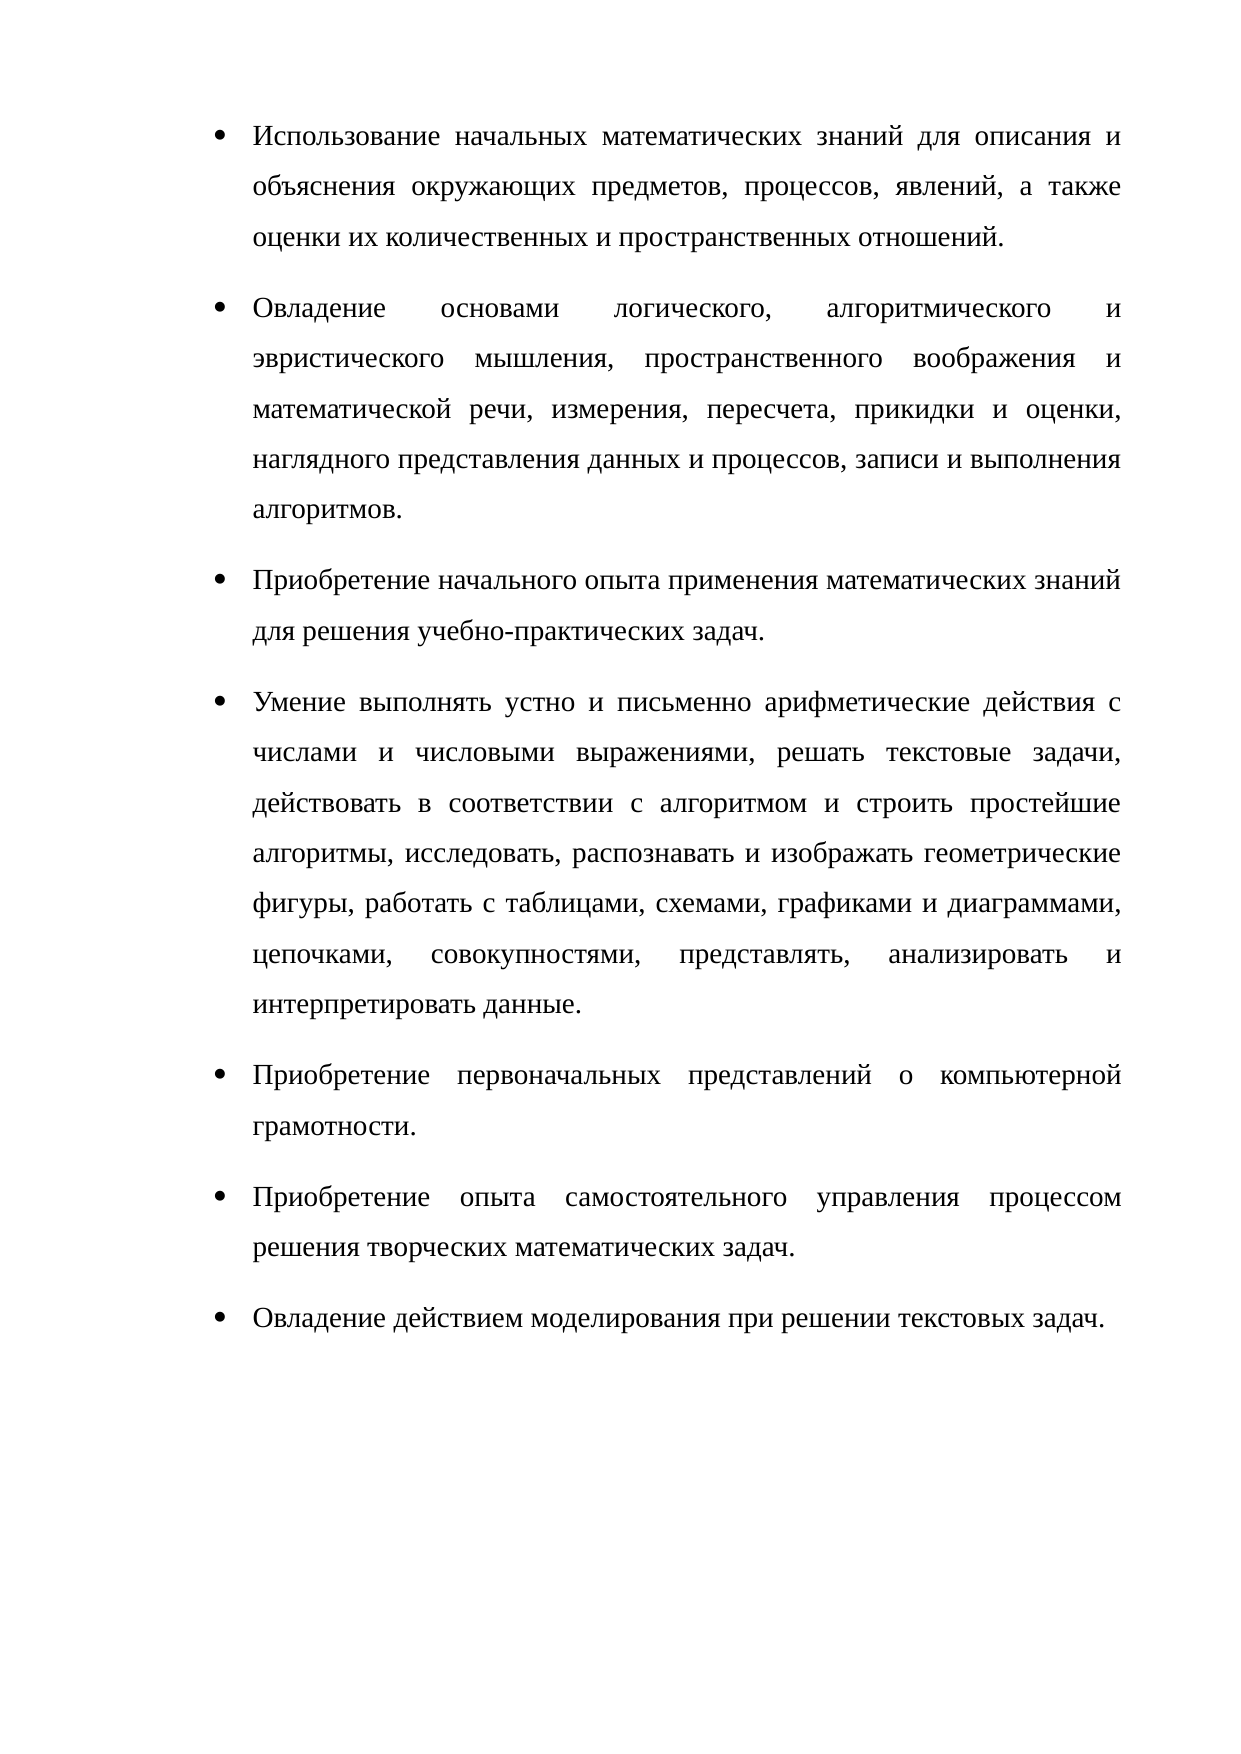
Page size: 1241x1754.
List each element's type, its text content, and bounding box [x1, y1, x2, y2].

list Приобретение начального опыта применения математических знаний для решения учебно-практических задач. [215, 562, 1122, 646]
list Приобретение первоначальных представлений о компьютерной грамотности. [215, 1057, 1122, 1141]
list Использование начальных математических знаний для описания и объяснения окружающих предметов, процессов, явлений, а также оценки их количественных и пространственных отношений. [215, 118, 1122, 252]
list Овладение действием моделирования при решении текстовых задач. [215, 1300, 1122, 1334]
list Умение выполнять устно и письменно арифметические действия с числами и числовыми выражениями, решать текстовые задачи, действовать в соответствии с алгоритмом и строить простейшие алгоритмы, исследовать, распознавать и изображать геометрические фигуры, работать с таблицами, схемами, графиками и диаграммами, цепочками, совокупностями, представлять, анализировать и интерпретировать данные. [215, 684, 1122, 1019]
list Овладение основами логического, алгоритмического и эвристического мышления, пространственного воображения и математической речи, измерения, пересчета, прикидки и оценки, наглядного представления данных и процессов, записи и выполнения алгоритмов. [215, 290, 1122, 525]
list Приобретение опыта самостоятельного управления процессом решения творческих математических задач. [215, 1179, 1122, 1263]
